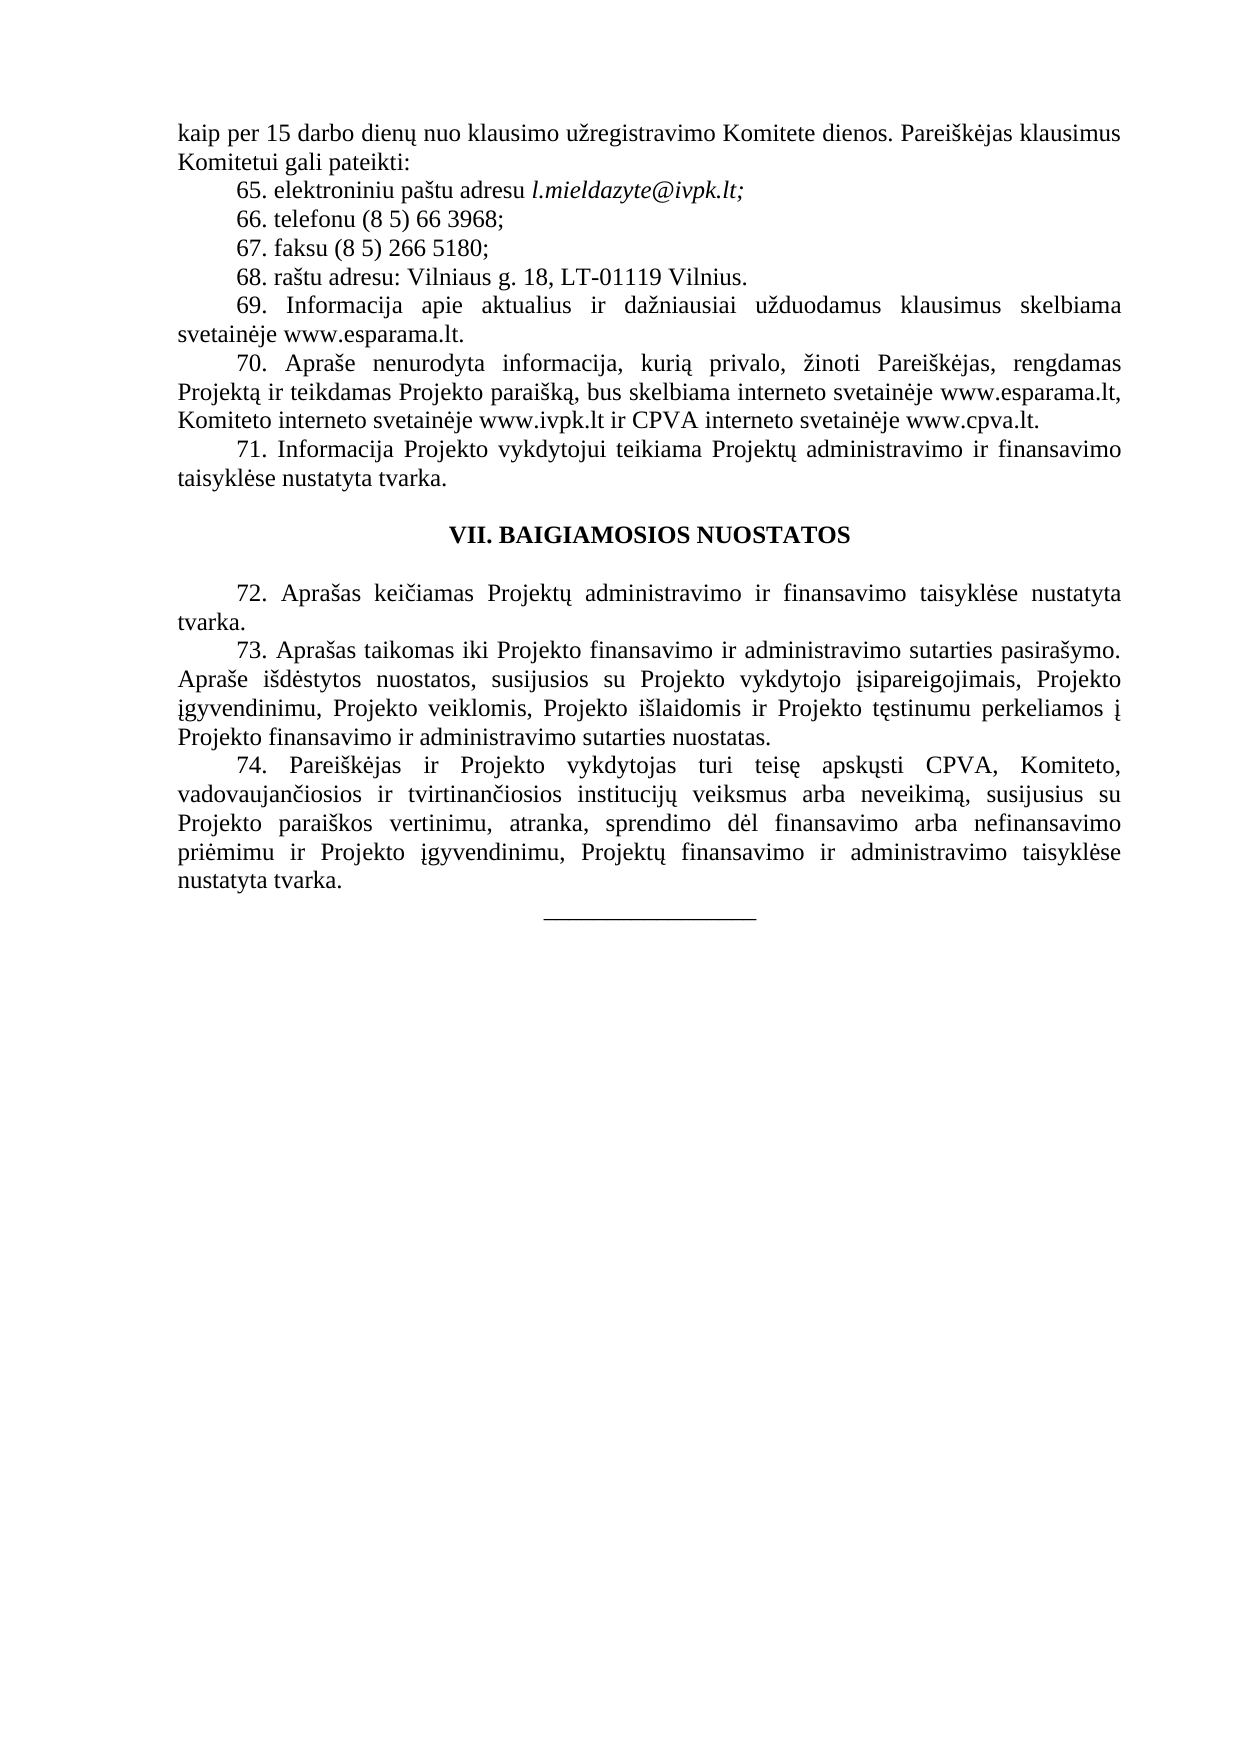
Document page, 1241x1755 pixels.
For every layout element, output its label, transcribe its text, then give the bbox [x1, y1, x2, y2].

text VII. BAIGIAMOSIOS NUOSTATOS [177, 521, 1122, 549]
text 72. Aprašas keičiamas Projektų administravimo ir finansavimo taisyklėse nustatyta tvarka. [177, 578, 1122, 636]
text 70. Apraše nenurodyta informacija, kurią privalo, žinoti Pareiškėjas, rengdamas Projektą ir teikdamas Projekto paraišką, bus skelbiama interneto svetainėje www.esparama.lt, Komiteto interneto svetainėje www.ivpk.lt ir CPVA interneto svetainėje www.cpva.lt. [177, 348, 1122, 434]
text 66. telefonu (8 5) 66 3968; [177, 204, 1122, 233]
text 71. Informacija Projekto vykdytojui teikiama Projektų administravimo ir finansavimo taisyklėse nustatyta tvarka. [177, 434, 1122, 492]
text 69. Informacija apie aktualius ir dažniausiai užduodamus klausimus skelbiama svetainėje www.esparama.lt. [177, 291, 1122, 348]
text 68. raštu adresu: Vilniaus g. 18, LT-01119 Vilnius. [177, 262, 1122, 291]
text kaip per 15 darbo dienų nuo klausimo užregistravimo Komitete dienos. Pareiškėjas klausimus Komitetui gali pateikti: [177, 118, 1122, 176]
text 73. Aprašas taikomas iki Projekto finansavimo ir administravimo sutarties pasirašymo. Apraše išdėstytos nuostatos, susijusios su Projekto vykdytojo įsipareigojimais, Projekto įgyvendinimu, Projekto veiklomis, Projekto išlaidomis ir Projekto tęstinumu perkeliamos į Projekto finansavimo ir administravimo sutarties nuostatas. [177, 636, 1122, 751]
text 74. Pareiškėjas ir Projekto vykdytojas turi teisę apskųsti CPVA, Komiteto, vadovaujančiosios ir tvirtinančiosios institucijų veiksmus arba neveikimą, susijusius su Projekto paraiškos vertinimu, atranka, sprendimo dėl finansavimo arba nefinansavimo priėmimu ir Projekto įgyvendinimu, Projektų finansavimo ir administravimo taisyklėse nustatyta tvarka. [177, 751, 1122, 894]
text 67. faksu (8 5) 266 5180; [177, 233, 1122, 262]
text _________________ [177, 894, 1122, 923]
text 65. elektroniniu paštu adresu l.mieldazyte@ivpk.lt; [177, 176, 1122, 204]
